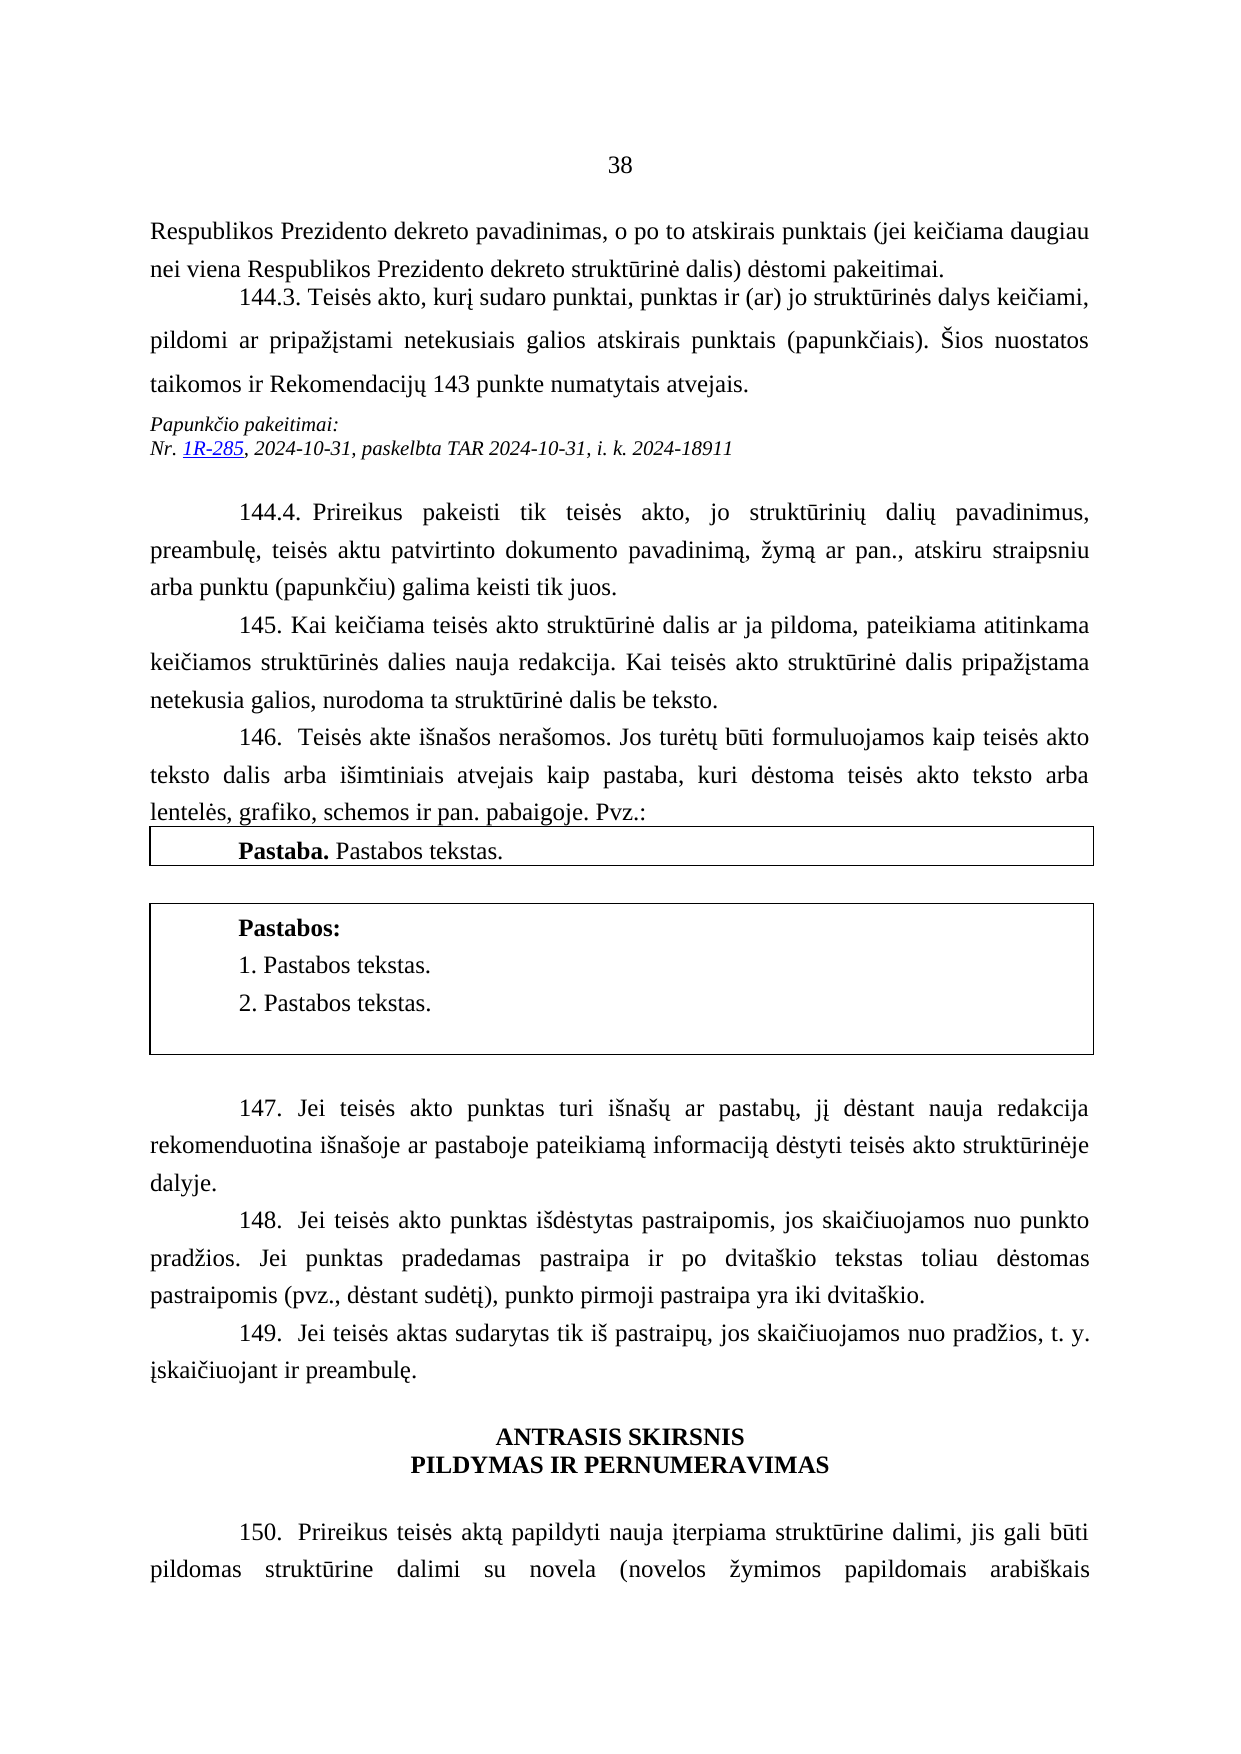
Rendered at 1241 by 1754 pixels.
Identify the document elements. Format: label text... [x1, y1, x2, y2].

text 150. Prireikus teisės aktą papildyti nauja įterpiama struktūrine dalimi, jis gali būti pildomas struktūrine dalimi su novela (novelos žymimos papildomais arabiškais [150, 1508, 1090, 1583]
subtitle ANTRASIS SKIRSNIS [150, 1422, 1090, 1450]
text Papunkčio pakeitimai: [150, 412, 1090, 436]
subtitle PILDYMAS IR PERNUMERAVIMAS [150, 1450, 1090, 1479]
text 144.4. Prireikus pakeisti tik teisės akto, jo struktūrinių dalių pavadinimus, preambulę, teisės aktu patvirtinto dokumento pavadinimą, žymą ar pan., atskiru straipsniu arba punktu (papunkčiu) galima keisti tik juos. [150, 489, 1090, 601]
text 145. Kai keičiama teisės akto struktūrinė dalis ar ja pildoma, pateikiama atitinkama keičiamos struktūrinės dalies nauja redakcija. Kai teisės akto struktūrinė dalis pripažįstama netekusia galios, nurodoma ta struktūrinė dalis be teksto. [150, 601, 1090, 714]
table_header Pastaba. Pastabos tekstas. [151, 827, 1093, 865]
text 147. Jei teisės akto punktas turi išnašų ar pastabų, jį dėstant nauja redakcija rekomenduotina išnašoje ar pastaboje pateikiamą informaciją dėstyti teisės akto struktūrinėje dalyje. [150, 1084, 1090, 1197]
table_header Pastabos: 1. Pastabos tekstas. 2. Pastabos tekstas. [151, 904, 1093, 1054]
text 146. Teisės akte išnašos nerašomos. Jos turėtų būti formuluojamos kaip teisės akto teksto dalis arba išimtiniais atvejais kaip pastaba, kuri dėstoma teisės akto teksto arba lentelės, grafiko, schemos ir pan. pabaigoje. Pvz.: [150, 714, 1090, 826]
text Nr. 1R-285, 2024-10-31, paskelbta TAR 2024-10-31, i. k. 2024-18911 [150, 436, 1090, 460]
text 144.3. Teisės akto, kurį sudaro punktai, punktas ir (ar) jo struktūrinės dalys keičiami, pildomi ar pripažįstami netekusiais galios atskirais punktais (papunkčiais). Šios nuostatos taikomos ir Rekomendacijų 143 punkte numatytais atvejais. [150, 282, 1090, 397]
text 148. Jei teisės akto punktas išdėstytas pastraipomis, jos skaičiuojamos nuo punkto pradžios. Jei punktas pradedamas pastraipa ir po dvitaškio tekstas toliau dėstomas pastraipomis (pvz., dėstant sudėtį), punkto pirmoji pastraipa yra iki dvitaškio. [150, 1197, 1090, 1309]
text 149. Jei teisės aktas sudarytas tik iš pastraipų, jos skaičiuojamos nuo pradžios, t. y. įskaičiuojant ir preambulę. [150, 1309, 1090, 1384]
text Respublikos Prezidento dekreto pavadinimas, o po to atskirais punktais (jei keičiama daugiau nei viena Respublikos Prezidento dekreto struktūrinė dalis) dėstomi pakeitimai. [150, 207, 1090, 282]
